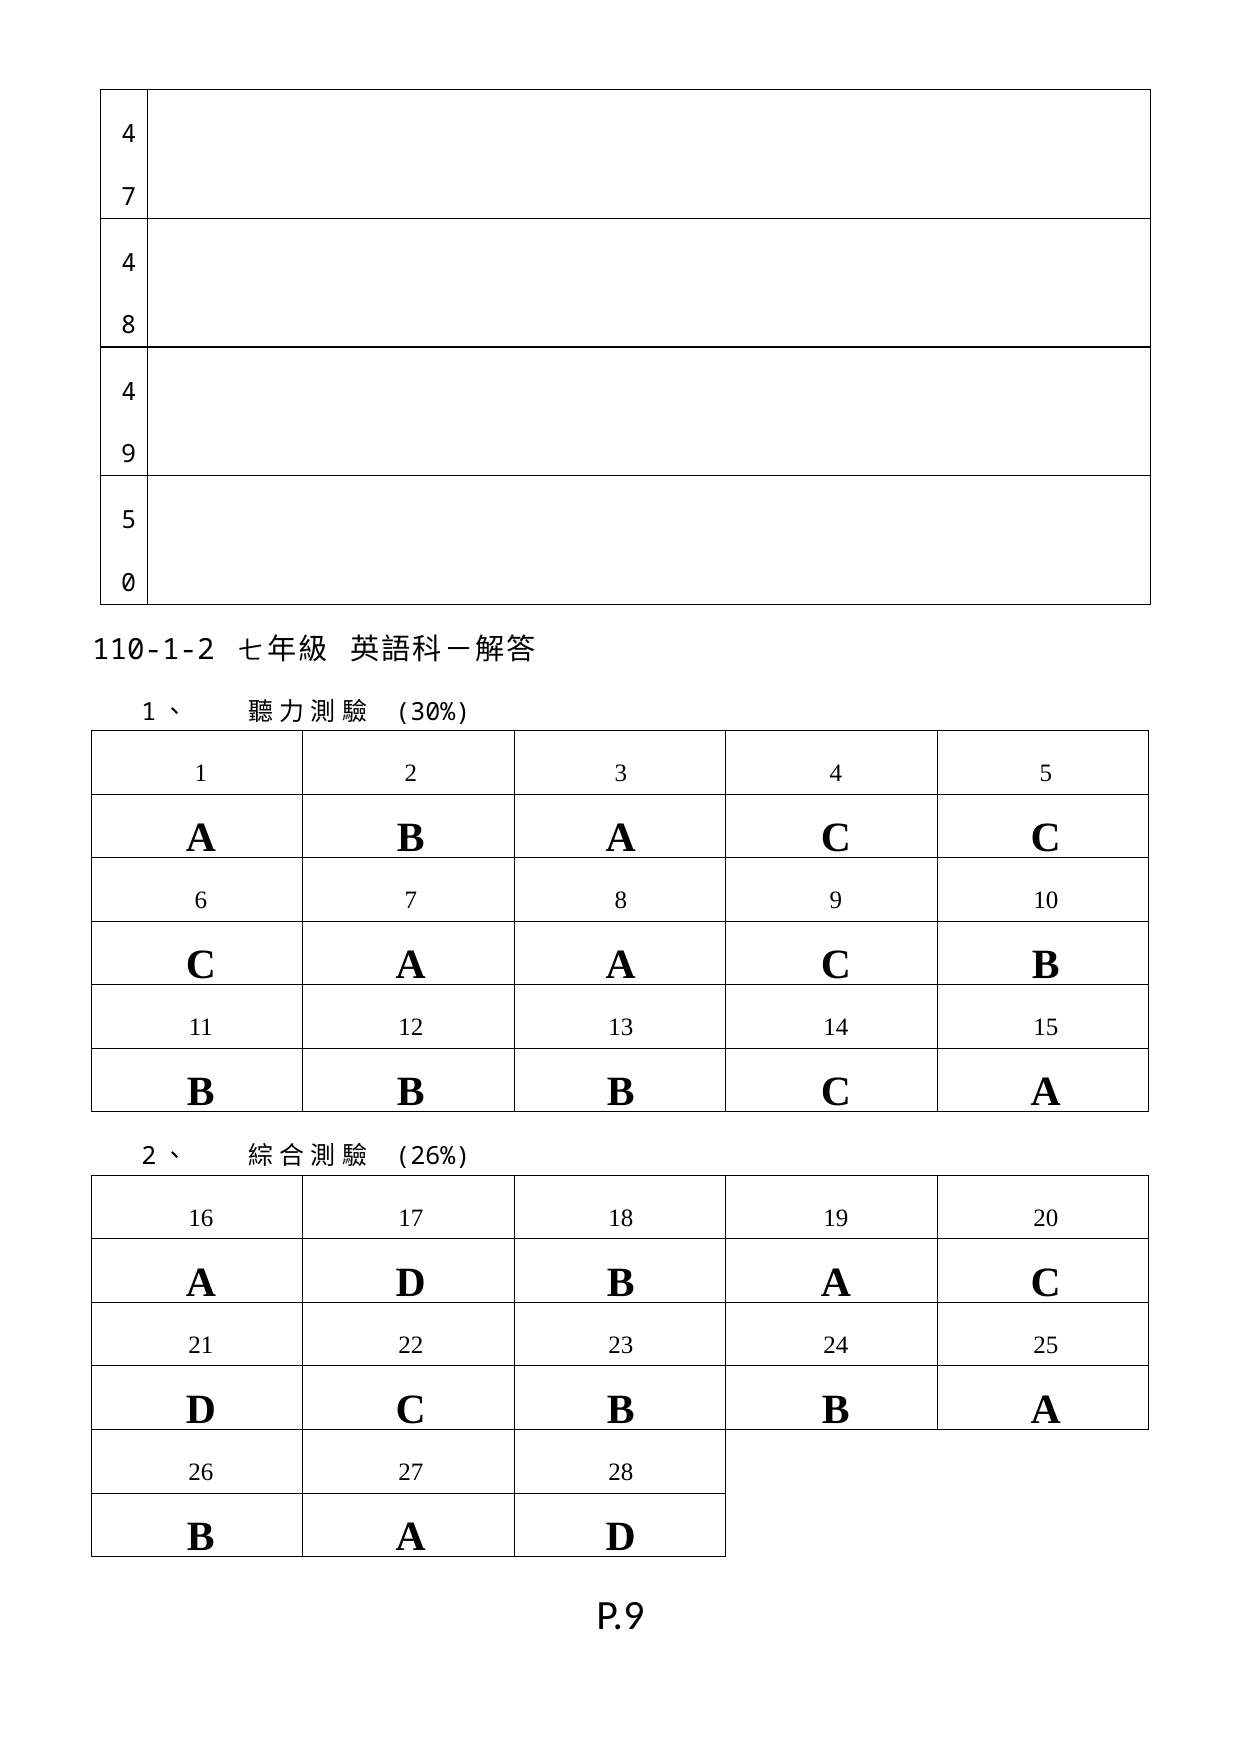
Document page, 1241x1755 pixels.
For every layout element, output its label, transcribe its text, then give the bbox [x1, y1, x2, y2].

table_cell B [938, 922, 1148, 984]
table_header 2 [303, 731, 514, 793]
table_cell A [92, 795, 302, 857]
table_cell 22 [303, 1303, 514, 1365]
table_cell A [515, 922, 725, 984]
table_cell [148, 348, 1150, 475]
text 110-1-2 七年級 英語科－解答 [89, 605, 1151, 667]
table_cell B [515, 1239, 725, 1302]
table_cell A [303, 922, 514, 984]
table_cell 23 [515, 1303, 725, 1365]
table_cell B [92, 1049, 302, 1111]
table_cell [726, 1430, 937, 1492]
table_cell 13 [515, 985, 725, 1048]
table_cell 9 [726, 858, 937, 921]
list 綜合測驗 (26%) [139, 1112, 1151, 1175]
table_header 18 [515, 1176, 725, 1238]
table_cell 26 [92, 1430, 302, 1492]
table_cell 24 [726, 1303, 937, 1365]
table_cell 21 [92, 1303, 302, 1365]
table_header [148, 90, 1150, 218]
table_cell A [303, 1494, 514, 1556]
table_cell [148, 219, 1150, 346]
table_cell 6 [92, 858, 302, 921]
table_cell D [515, 1494, 725, 1556]
table_cell A [938, 1366, 1148, 1429]
table_cell A [515, 795, 725, 857]
table_cell A [92, 1239, 302, 1302]
table_header 5 [938, 731, 1148, 793]
table_cell 28 [515, 1430, 725, 1492]
table_cell B [303, 1049, 514, 1111]
table_cell A [938, 1049, 1148, 1111]
table_cell 12 [303, 985, 514, 1048]
table_header 19 [726, 1176, 937, 1238]
table_cell 10 [938, 858, 1148, 921]
table_cell 15 [938, 985, 1148, 1048]
table_header 1 [92, 731, 302, 793]
table_header 4 [726, 731, 937, 793]
table_cell C [726, 795, 937, 857]
table_cell B [515, 1049, 725, 1111]
table_cell 48 [101, 219, 147, 346]
table_cell C [726, 922, 937, 984]
table_cell 49 [101, 348, 147, 475]
table_cell D [303, 1239, 514, 1302]
table_cell B [726, 1366, 937, 1429]
table_header 20 [938, 1176, 1148, 1238]
table_cell C [726, 1049, 937, 1111]
table_cell 8 [515, 858, 725, 921]
table_cell C [303, 1366, 514, 1429]
table_cell 11 [92, 985, 302, 1048]
table_cell 25 [938, 1303, 1148, 1365]
list 聽力測驗 (30%) [139, 667, 1151, 730]
table_cell 27 [303, 1430, 514, 1492]
table_header 47 [101, 90, 147, 218]
table_cell D [92, 1366, 302, 1429]
table_cell [726, 1493, 937, 1556]
table_cell C [92, 922, 302, 984]
table_header 16 [92, 1176, 302, 1238]
table_header 3 [515, 731, 725, 793]
table_cell B [303, 795, 514, 857]
table_header 17 [303, 1176, 514, 1238]
table_cell 14 [726, 985, 937, 1048]
table_cell [937, 1430, 1149, 1492]
table_cell 7 [303, 858, 514, 921]
table_cell A [726, 1239, 937, 1302]
table_cell C [938, 1239, 1148, 1302]
table_cell [937, 1493, 1149, 1556]
table_cell 50 [101, 476, 147, 604]
table_cell B [92, 1494, 302, 1556]
table_cell C [938, 795, 1148, 857]
table_cell B [515, 1366, 725, 1429]
table_cell [148, 476, 1150, 604]
